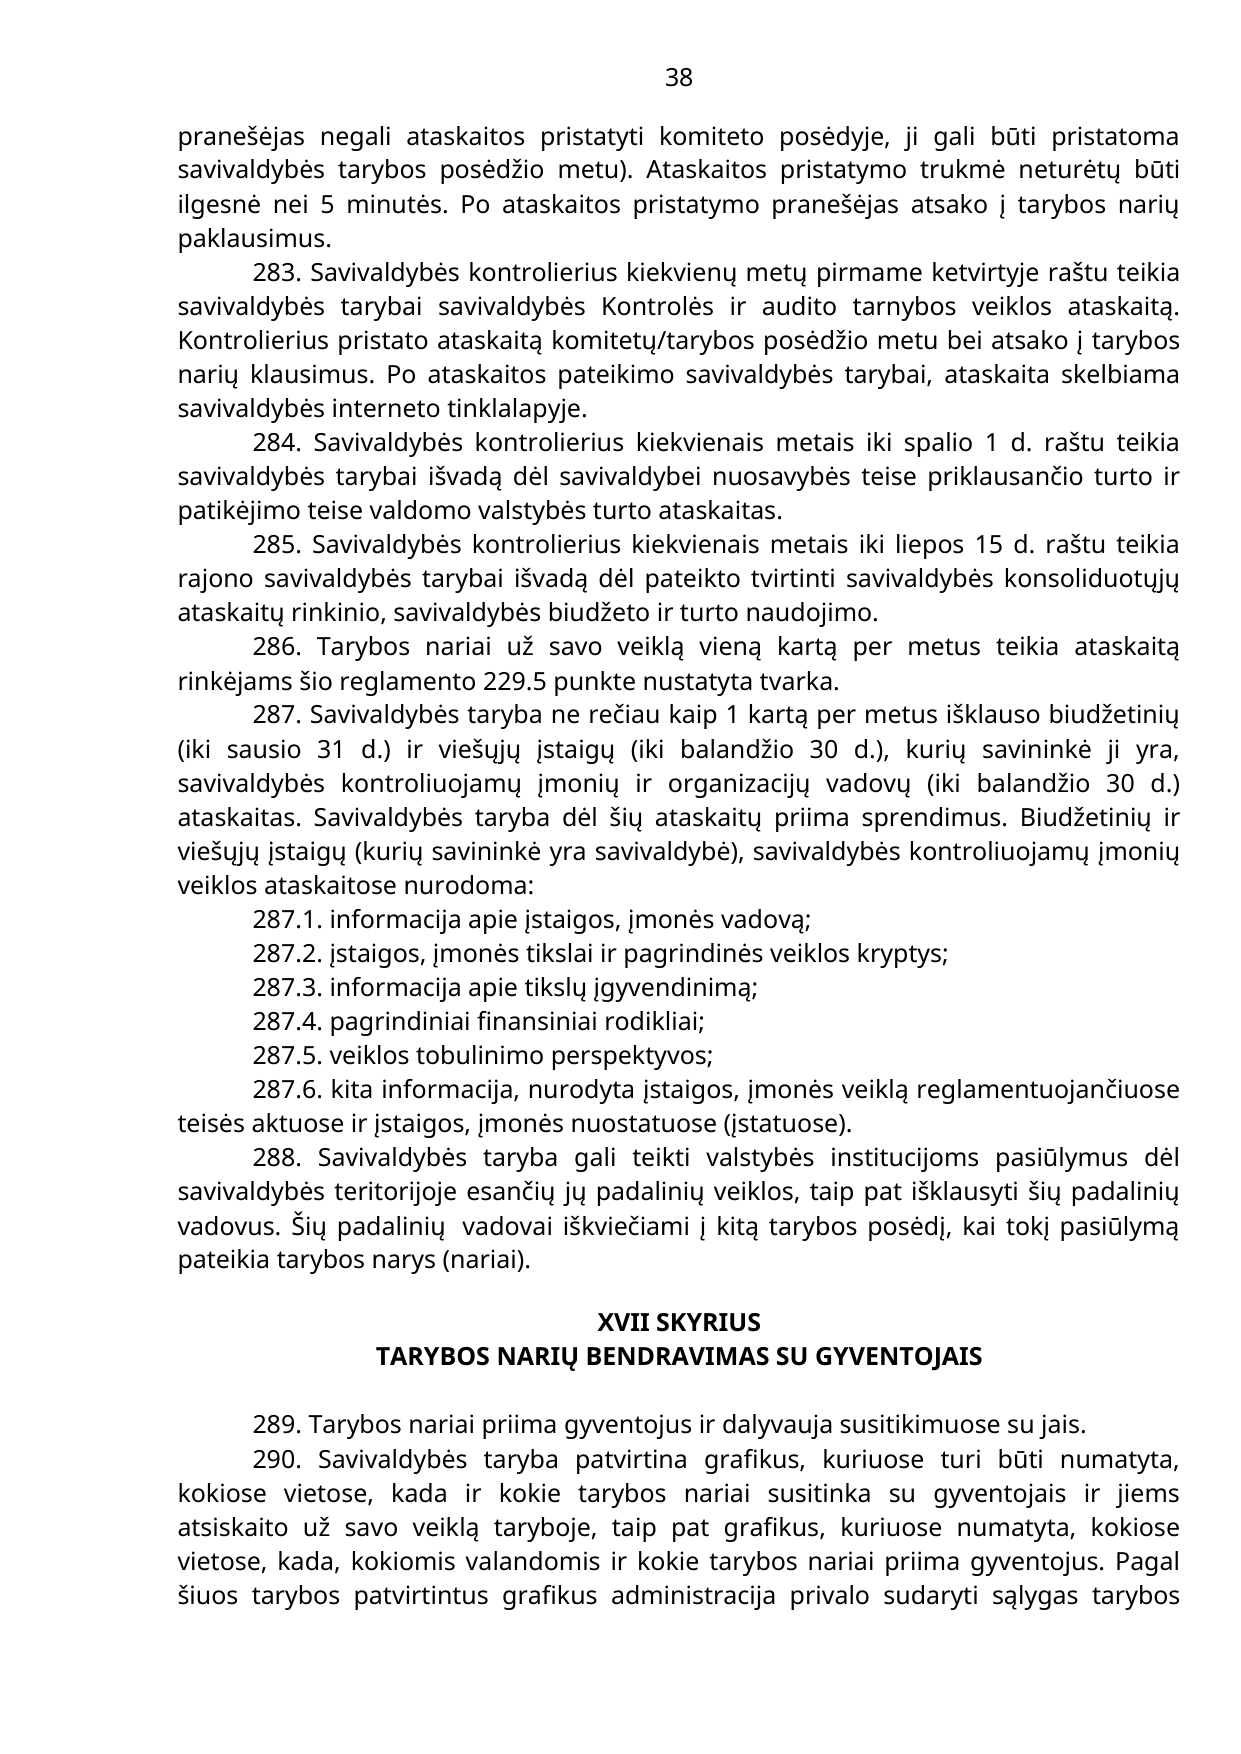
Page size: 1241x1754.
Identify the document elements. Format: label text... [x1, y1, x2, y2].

text 287. Savivaldybės taryba ne rečiau kaip 1 kartą per metus išklauso biudžetinių (iki sausio 31 d.) ir viešųjų įstaigų (iki balandžio 30 d.), kurių savininkė ji yra, savivaldybės kontroliuojamų įmonių ir organizacijų vadovų (iki balandžio 30 d.) ataskaitas. Savivaldybės taryba dėl šių ataskaitų priima sprendimus. Biudžetinių ir viešųjų įstaigų (kurių savininkė yra savivaldybė), savivaldybės kontroliuojamų įmonių veiklos ataskaitose nurodoma: [177, 697, 1181, 902]
text 283. Savivaldybės kontrolierius kiekvienų metų pirmame ketvirtyje raštu teikia savivaldybės tarybai savivaldybės Kontrolės ir audito tarnybos veiklos ataskaitą. Kontrolierius pristato ataskaitą komitetų/tarybos posėdžio metu bei atsako į tarybos narių klausimus. Po ataskaitos pateikimo savivaldybės tarybai, ataskaita skelbiama savivaldybės interneto tinklalapyje. [177, 254, 1181, 425]
text 290. Savivaldybės taryba patvirtina grafikus, kuriuose turi būti numatyta, kokiose vietose, kada ir kokie tarybos nariai susitinka su gyventojais ir jiems atsiskaito už savo veiklą taryboje, taip pat grafikus, kuriuose numatyta, kokiose vietose, kada, kokiomis valandomis ir kokie tarybos nariai priima gyventojus. Pagal šiuos tarybos patvirtintus grafikus administracija privalo sudaryti sąlygas tarybos [177, 1441, 1181, 1612]
text 287.5. veiklos tobulinimo perspektyvos; [177, 1038, 1181, 1072]
text XVII SKYRIUS [177, 1305, 1181, 1339]
text 288. Savivaldybės taryba gali teikti valstybės institucijoms pasiūlymus dėl savivaldybės teritorijoje esančių jų padalinių veiklos, taip pat išklausyti šių padalinių vadovus. Šių padalinių vadovai iškviečiami į kitą tarybos posėdį, kai tokį pasiūlymą pateikia tarybos narys (nariai). [177, 1140, 1181, 1276]
text 284. Savivaldybės kontrolierius kiekvienais metais iki spalio 1 d. raštu teikia savivaldybės tarybai išvadą dėl savivaldybei nuosavybės teise priklausančio turto ir patikėjimo teise valdomo valstybės turto ataskaitas. [177, 425, 1181, 527]
text 287.4. pagrindiniai finansiniai rodikliai; [177, 1004, 1181, 1038]
text TARYBOS NARIŲ BENDRAVIMAS SU GYVENTOJAIS [177, 1339, 1181, 1373]
text 285. Savivaldybės kontrolierius kiekvienais metais iki liepos 15 d. raštu teikia rajono savivaldybės tarybai išvadą dėl pateikto tvirtinti savivaldybės konsoliduotųjų ataskaitų rinkinio, savivaldybės biudžeto ir turto naudojimo. [177, 527, 1181, 629]
text 289. Tarybos nariai priima gyventojus ir dalyvauja susitikimuose su jais. [177, 1407, 1181, 1441]
text 287.2. įstaigos, įmonės tikslai ir pagrindinės veiklos kryptys; [177, 936, 1181, 970]
text 287.3. informacija apie tikslų įgyvendinimą; [177, 970, 1181, 1004]
text pranešėjas negali ataskaitos pristatyti komiteto posėdyje, ji gali būti pristatoma savivaldybės tarybos posėdžio metu). Ataskaitos pristatymo trukmė neturėtų būti ilgesnė nei 5 minutės. Po ataskaitos pristatymo pranešėjas atsako į tarybos narių paklausimus. [177, 118, 1181, 254]
text 287.6. kita informacija, nurodyta įstaigos, įmonės veiklą reglamentuojančiuose teisės aktuose ir įstaigos, įmonės nuostatuose (įstatuose). [177, 1072, 1181, 1140]
text 287.1. informacija apie įstaigos, įmonės vadovą; [177, 902, 1181, 936]
text 286. Tarybos nariai už savo veiklą vieną kartą per metus teikia ataskaitą rinkėjams šio reglamento 229.5 punkte nustatyta tvarka. [177, 629, 1181, 697]
